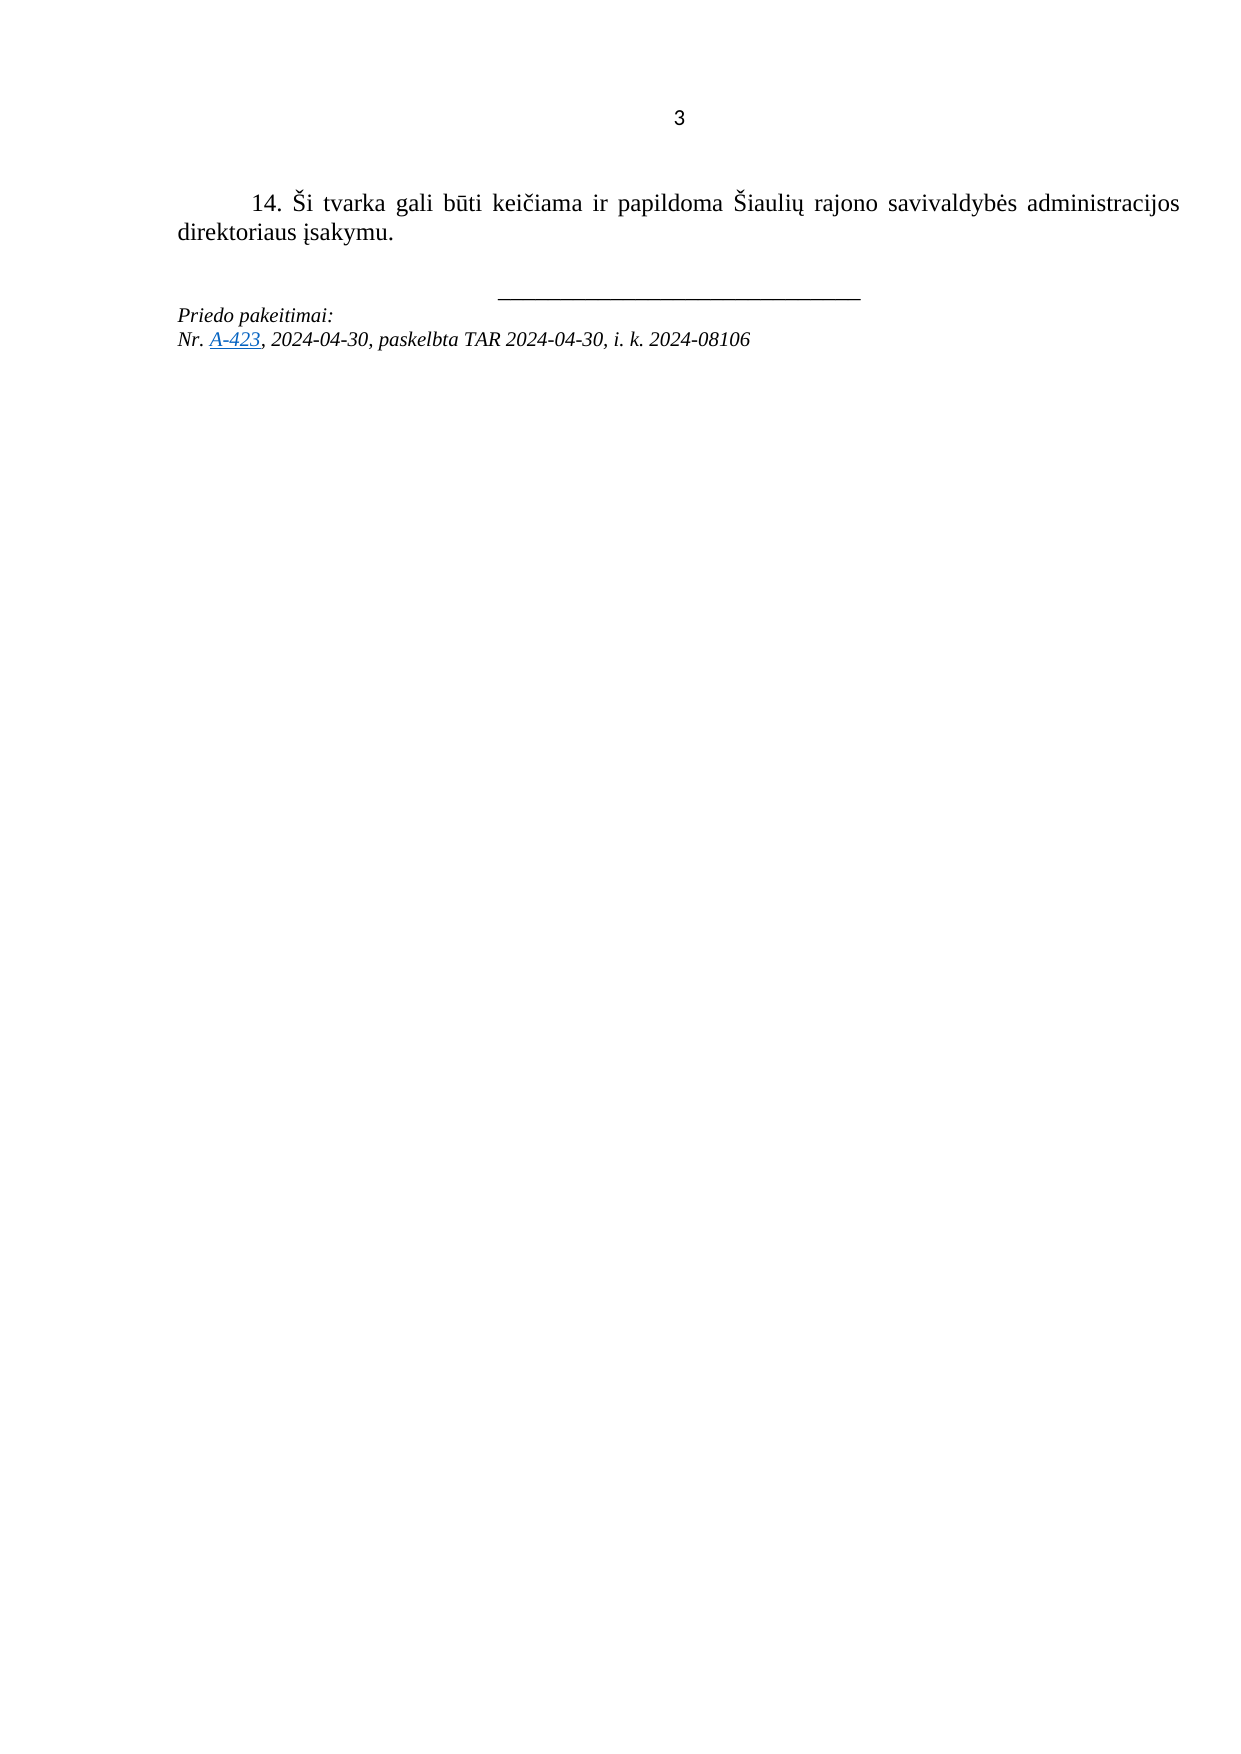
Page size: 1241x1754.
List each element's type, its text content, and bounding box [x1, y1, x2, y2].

text Nr. A-423, 2024-04-30, paskelbta TAR 2024-04-30, i. k. 2024-08106 [177, 327, 1181, 351]
text 14. Ši tvarka gali būti keičiama ir papildoma Šiaulių rajono savivaldybės administracijos direktoriaus įsakymu. [177, 188, 1181, 246]
text Priedo pakeitimai: [177, 303, 1181, 327]
text _____________________________ [177, 274, 1181, 303]
